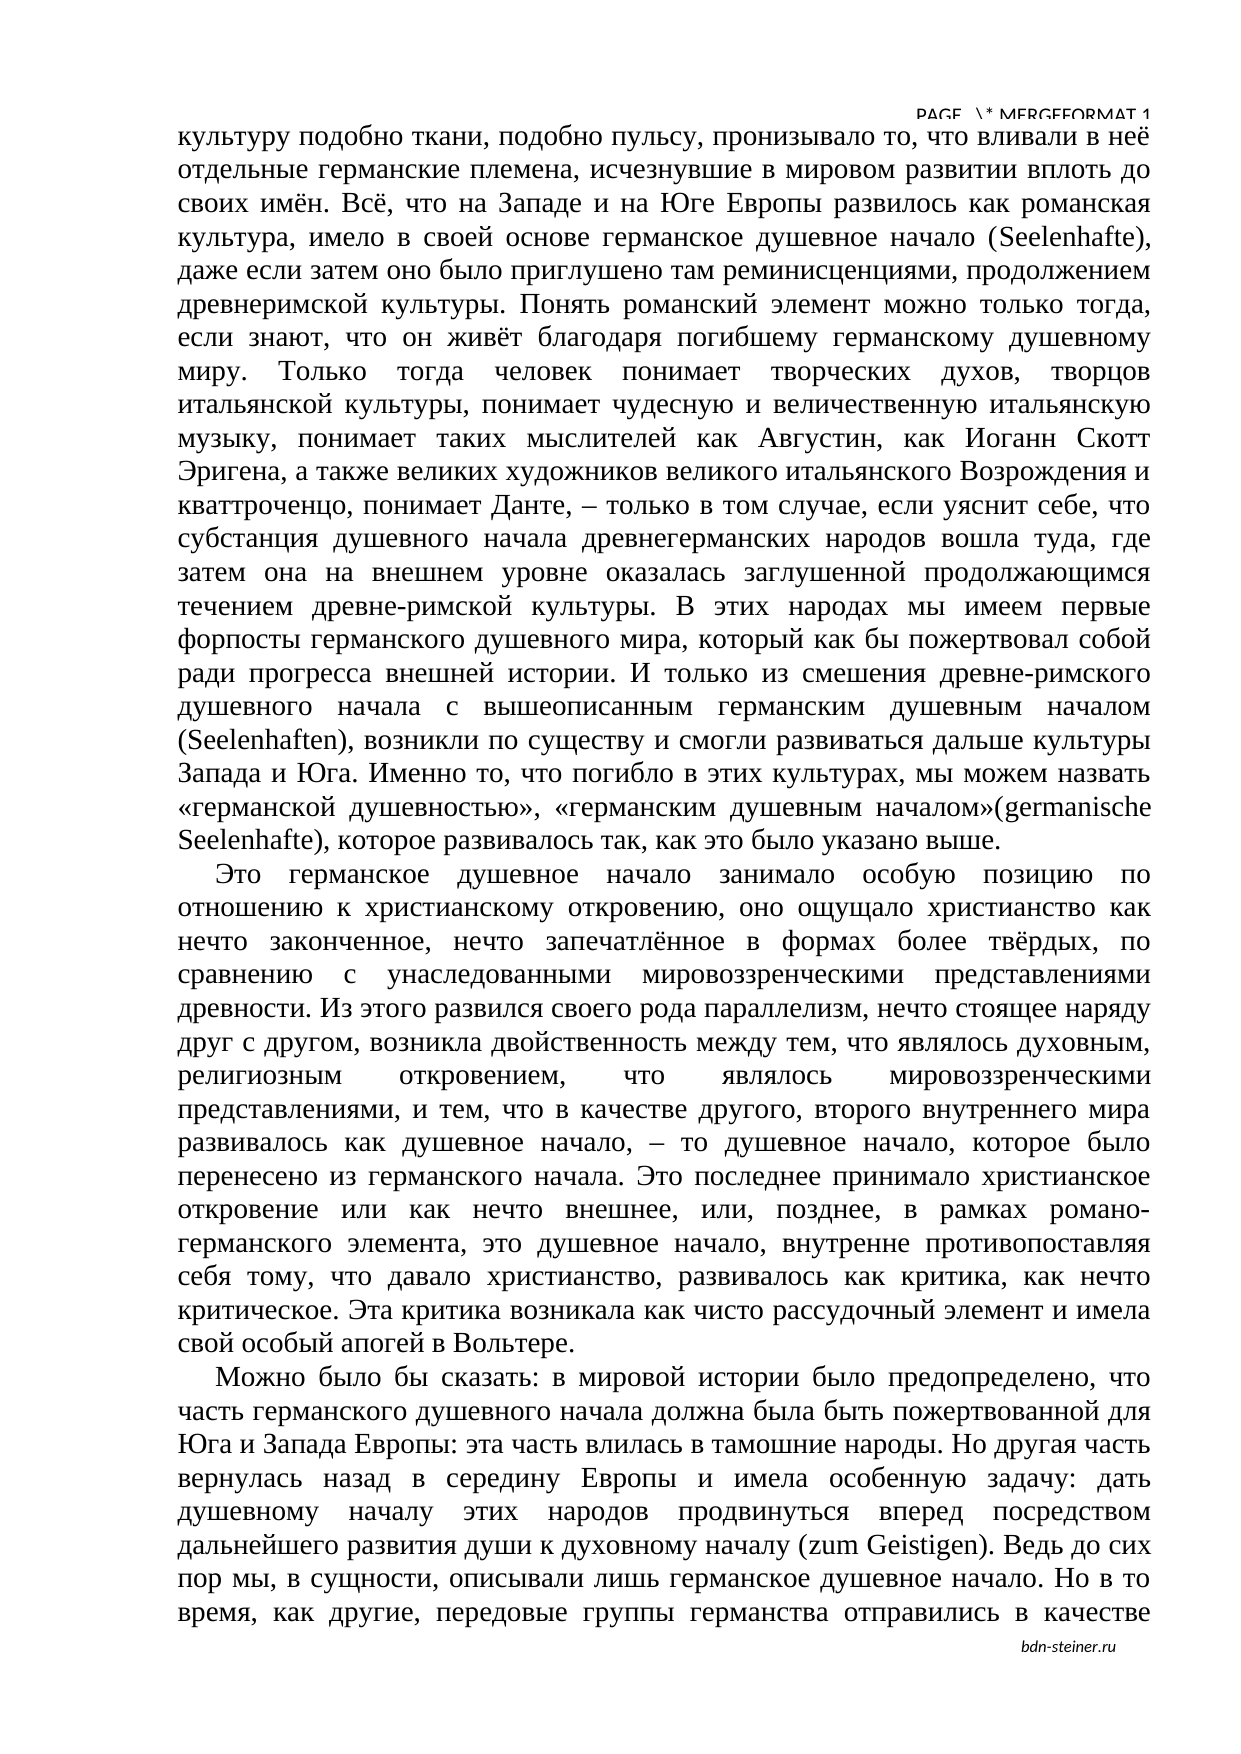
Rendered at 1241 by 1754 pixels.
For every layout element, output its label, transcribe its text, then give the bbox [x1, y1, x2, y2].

text культуру подобно ткани, подобно пульсу, пронизывало то, что вливали в неё отдельные германские племена, исчезнувшие в мировом развитии вплоть до своих имён. Всё, что на Западе и на Юге Европы развилось как романская культура, имело в своей основе германское душевное начало (Seelenhafte), даже если затем оно было приглушено там реминисценциями, продолжением древнеримской культуры. Понять романский элемент можно только тогда, если знают, что он живёт благодаря погибшему германскому душевному миру. Только тогда человек понимает творческих духов, творцов итальянской культуры, понимает чудесную и величественную итальянскую музыку, понимает таких мыслителей как Августин, как Иоганн Скотт Эригена, а также великих художников великого итальянского Возрождения и кваттроченцо, понимает Данте, – только в том случае, если уяснит себе, что субстанция душевного начала древнегерманских народов вошла туда, где затем она на внешнем уровне оказалась заглушенной продолжающимся течением древне-римской культуры. В этих народах мы имеем первые форпосты германского душевного мира, который как бы пожертвовал собой ради прогресса внешней истории. И только из смешения древне-римского душевного начала с вышеописанным германским душевным началом (Seelenhaften), возникли по существу и смогли развиваться дальше культуры Запада и Юга. Именно то, что погибло в этих культурах, мы можем назвать «германской душевностью», «германским душевным началом»(germanische Seelenhafte), которое развивалось так, как это было указано выше. [177, 118, 1152, 856]
text Это германское душевное начало занимало особую позицию по отношению к христианскому откровению, оно ощущало христианство как нечто законченное, нечто запечатлённое в формах более твёрдых, по сравнению с унаследованными мировоззренческими представлениями древности. Из этого развился своего рода параллелизм, нечто стоящее наряду друг с другом, возникла двойственность между тем, что являлось духовным, религиозным откровением, что являлось мировоззренческими представлениями, и тем, что в качестве другого, второго внутреннего мира развивалось как душевное начало, – то душевное начало, которое было перенесено из германского начала. Это последнее принимало христианское откровение или как нечто внешнее, или, позднее, в рамках романо-германского элемента, это душевное начало, внутренне противопоставляя себя тому, что давало христианство, развивалось как критика, как нечто критическое. Эта критика возникала как чисто рассудочный элемент и имела свой особый апогей в Вольтере. [177, 856, 1152, 1359]
text Можно было бы сказать: в мировой истории было предопределено, что часть германского душевного начала должна была быть пожертвованной для Юга и Запада Европы: эта часть влилась в тамошние народы. Но другая часть вернулась назад в середину Европы и имела особенную задачу: дать душевному началу этих народов продвинуться вперед посредством дальнейшего развития души к духовному началу (zum Geistigen). Ведь до сих пор мы, в сущности, описывали лишь германское душевное начало. Но в то время, как другие, передовые группы германства отправились в качестве [177, 1359, 1152, 1627]
